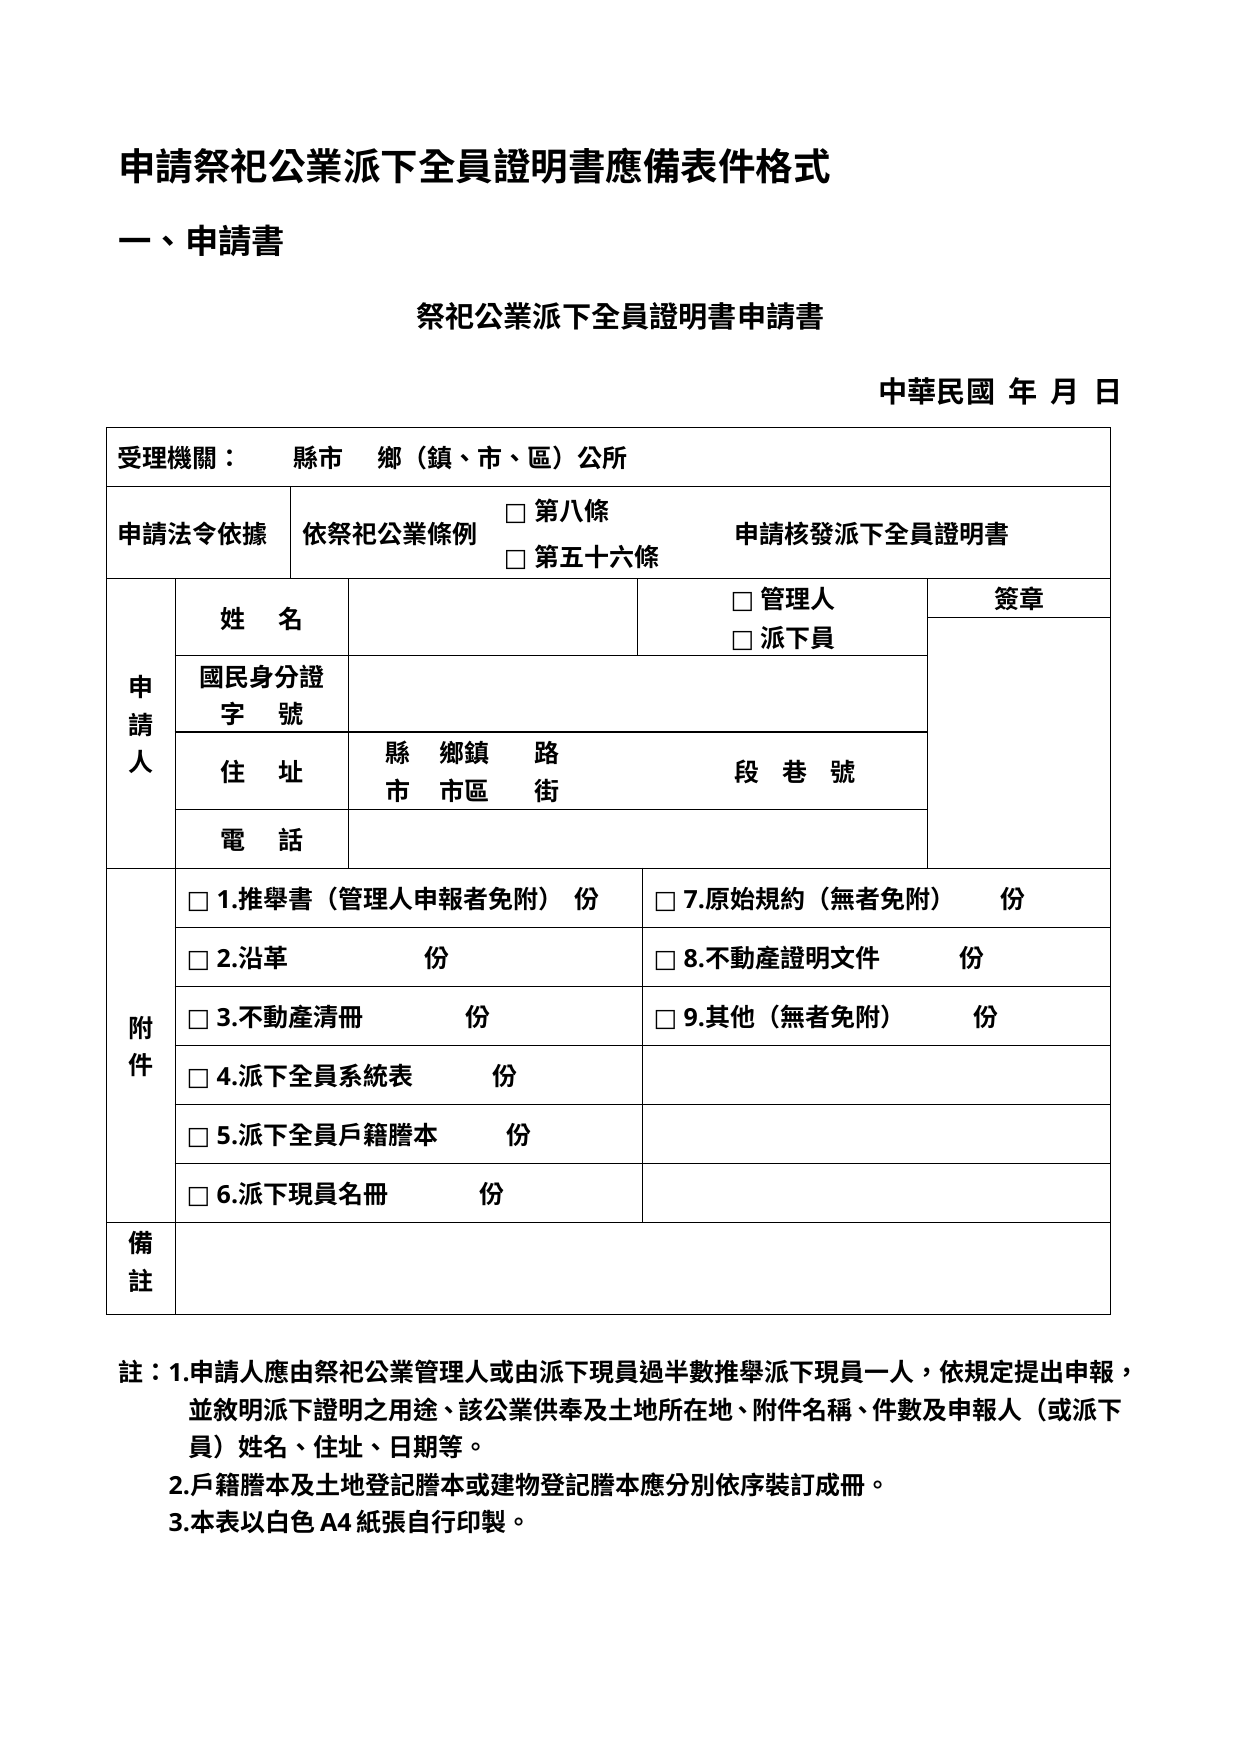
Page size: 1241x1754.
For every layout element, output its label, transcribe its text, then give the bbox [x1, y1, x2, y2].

table_cell □ 8.不動產證明文件 份 [643, 928, 1110, 986]
table_cell [176, 1223, 1110, 1313]
table_cell □ 7.原始規約（無者免附） 份 [643, 869, 1110, 927]
table_cell [349, 810, 927, 867]
text 中華民國 年 月 日 [118, 352, 1122, 427]
text 申請祭祀公業派下全員證明書應備表件格式 [118, 127, 1122, 202]
table_cell □ 第八條 [493, 487, 723, 532]
table_cell [643, 1046, 1110, 1104]
table_cell □ 9.其他（無者免附） 份 [643, 987, 1110, 1045]
table_cell □ 派下員 [638, 617, 927, 655]
table_cell □ 3.不動產清冊 份 [176, 987, 642, 1045]
table_cell 備註 [107, 1223, 175, 1313]
table_cell [349, 656, 927, 731]
text 祭祀公業派下全員證明書申請書 [118, 277, 1122, 352]
table_cell □ 2.沿革 份 [176, 928, 642, 986]
table_cell 市 市區 街 [349, 770, 723, 808]
table_cell □ 5.派下全員戶籍謄本 份 [176, 1105, 642, 1163]
table_cell □ 1.推舉書（管理人申報者免附） 份 [176, 869, 642, 927]
table_cell 申請核發派下全員證明書 [723, 487, 1110, 578]
table_cell 附件 [107, 869, 175, 1222]
table_cell 姓 名 [176, 579, 348, 655]
table_cell □ 6.派下現員名冊 份 [176, 1164, 642, 1222]
table_cell □ 第五十六條 [493, 532, 723, 578]
table_cell □ 4.派下全員系統表 份 [176, 1046, 642, 1104]
table_cell 段 巷 號 [723, 733, 927, 808]
text 3.本表以白色A4紙張自行印製。 [162, 1502, 1122, 1539]
table_cell 國民身分證 字 號 [176, 656, 348, 731]
table_cell [643, 1164, 1110, 1222]
table_cell 電 話 [176, 810, 348, 867]
table_cell 依祭祀公業條例 [291, 487, 492, 578]
table_cell □ 管理人 [638, 579, 927, 617]
table_cell [928, 618, 1110, 867]
table_cell 住 址 [176, 733, 348, 808]
text 一、申請書 [118, 202, 1122, 277]
table_cell 申請人 [107, 579, 175, 867]
table_cell [643, 1105, 1110, 1163]
text 註：1.申請人應由祭祀公業管理人或由派下現員過半數推舉派下現員一人，依規定提出申報，並敘明派下證明之用途、該公業供奉及土地所在地、附件名稱、件數及申報人（或派下員）姓名、住址、日期等。 [118, 1352, 1122, 1464]
table_header 受理機關： 縣市 鄉（鎮、市、區）公所 [107, 428, 1110, 486]
table_cell [349, 579, 637, 655]
table_cell 簽章 [928, 579, 1110, 617]
table_cell 申請法令依據 [107, 487, 290, 578]
text 2.戶籍謄本及土地登記謄本或建物登記謄本應分別依序裝訂成冊。 [162, 1464, 1122, 1502]
table_cell 縣 鄉鎮 路 [349, 733, 723, 770]
